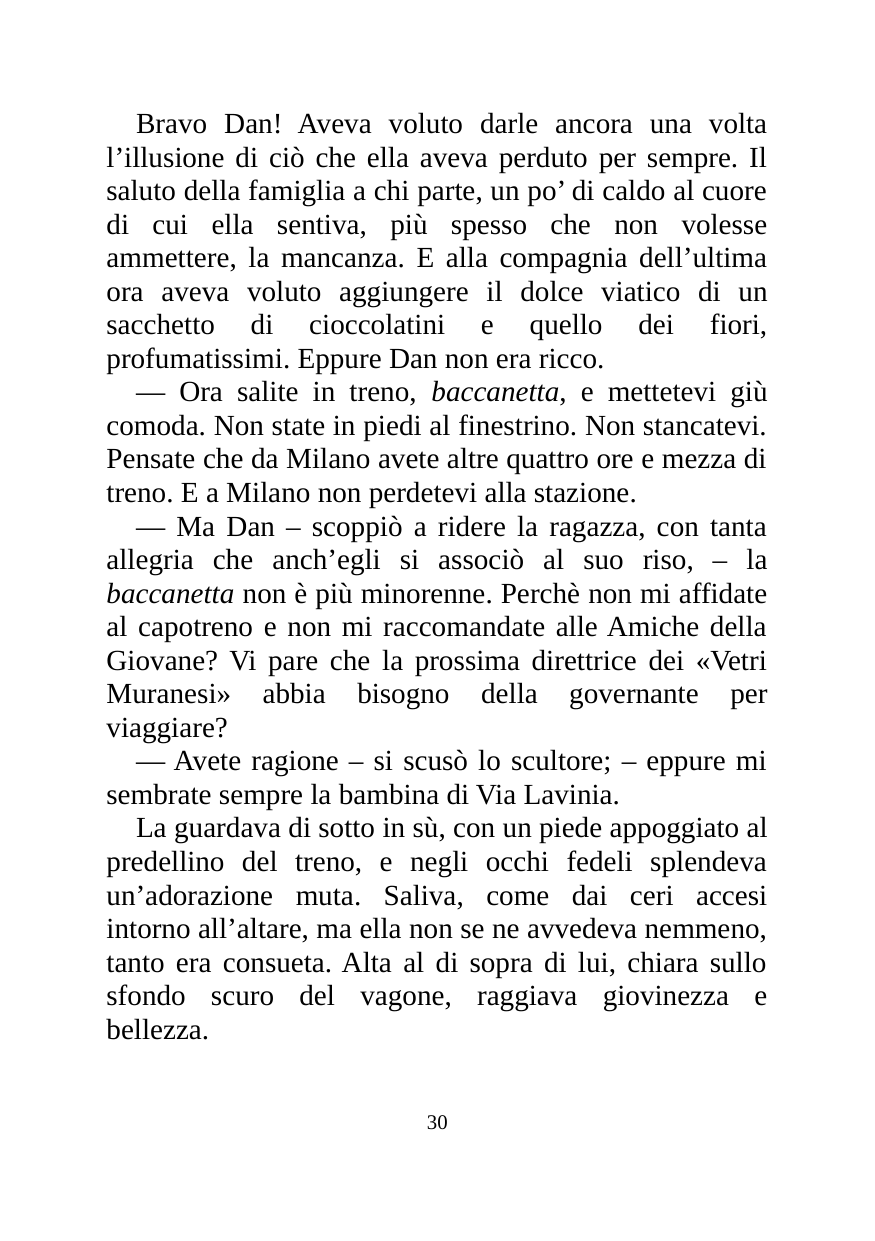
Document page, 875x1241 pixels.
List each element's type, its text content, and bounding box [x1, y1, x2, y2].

text La guardava di sotto in sù, con un piede appoggiato al predellino del treno, e negli occhi fedeli splendeva un’adorazione muta. Saliva, come dai ceri accesi intorno all’altare, ma ella non se ne avvedeva nemmeno, tanto era consueta. Alta al di sopra di lui, chiara sullo sfondo scuro del vagone, raggiava giovinezza e bellezza. [106, 811, 768, 1045]
text — Avete ragione – si scusò lo scultore; – eppure mi sembrate sempre la bambina di Via Lavinia. [106, 743, 768, 811]
text — Ora salite in treno, baccanetta, e mettetevi giù comoda. Non state in piedi al finestrino. Non stancatevi. Pensate che da Milano avete altre quattro ore e mezza di treno. E a Milano non perdetevi alla stazione. [106, 374, 768, 509]
text Bravo Dan! Aveva voluto darle ancora una volta l’illusione di ciò che ella aveva perduto per sempre. Il saluto della famiglia a chi parte, un po’ di caldo al cuore di cui ella sentiva, più spesso che non volesse ammettere, la mancanza. E alla compagnia dell’ultima ora aveva voluto aggiungere il dolce viatico di un sacchetto di cioccolatini e quello dei fiori, profumatissimi. Eppure Dan non era ricco. [106, 106, 768, 374]
text — Ma Dan – scoppiò a ridere la ragazza, con tanta allegria che anch’egli si associò al suo riso, – la baccanetta non è più minorenne. Perchè non mi affidate al capotreno e non mi raccomandate alle Amiche della Giovane? Vi pare che la prossima direttrice dei «Vetri Muranesi» abbia bisogno della governante per viaggiare? [106, 509, 768, 743]
